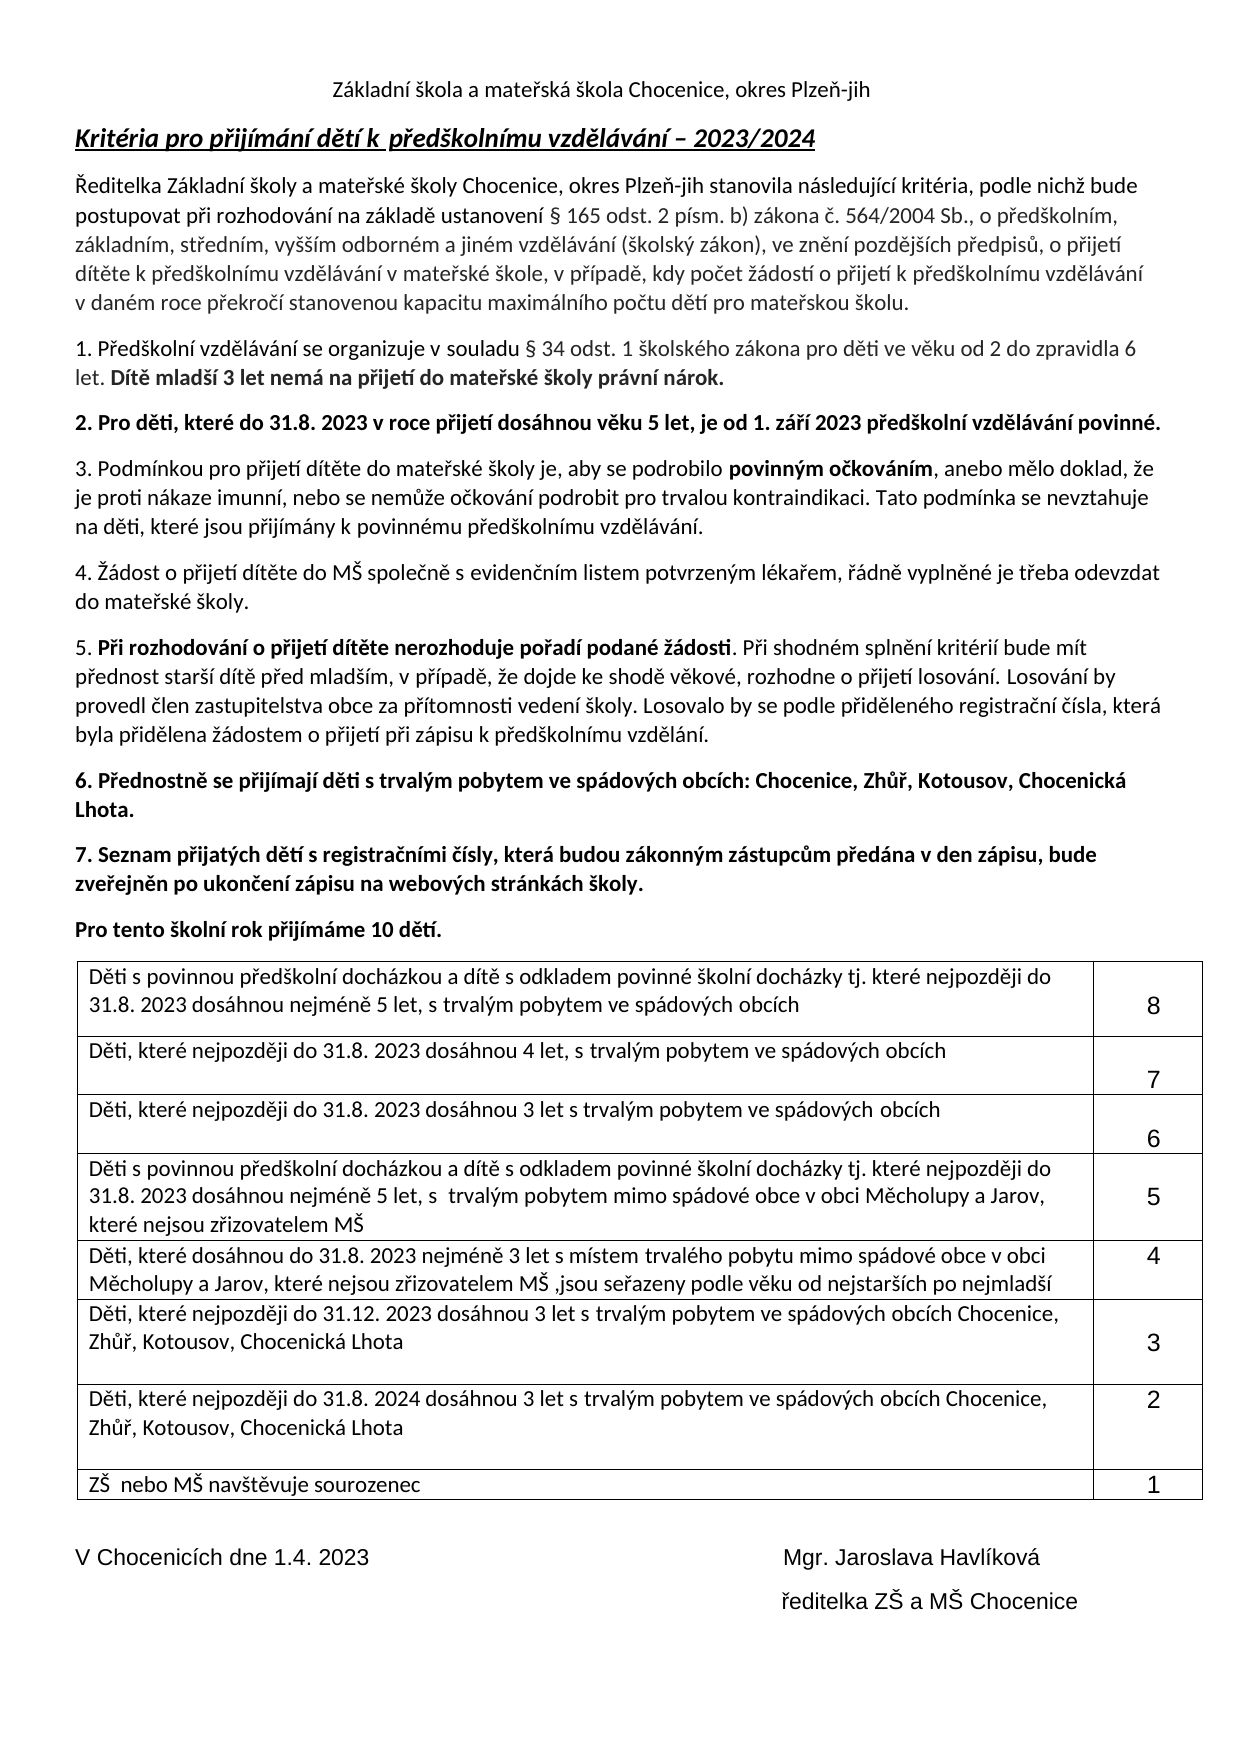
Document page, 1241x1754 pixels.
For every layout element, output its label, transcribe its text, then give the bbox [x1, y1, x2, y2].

table_cell 6 [1094, 1095, 1202, 1153]
text 1. Předškolní vzdělávání se organizuje v souladu § 34 odst. 1 školského zákona pro děti ve věku od 2 do zpravidla 6 let. Dítě mladší 3 let nemá na přijetí do mateřské školy právní nárok. [75, 334, 1165, 391]
text 3. Podmínkou pro přijetí dítěte do mateřské školy je, aby se podrobilo povinným očkováním, anebo mělo doklad, že je proti nákaze imunní, nebo se nemůže očkování podrobit pro trvalou kontraindikaci. Tato podmínka se nevztahuje na děti, které jsou přijímány k povinnému předškolnímu vzdělávání. [75, 454, 1165, 540]
text V Chocenicích dne 1.4. 2023 Mgr. Jaroslava Havlíková [75, 1543, 1165, 1570]
text 7. Seznam přijatých dětí s registračními čísly, která budou zákonným zástupcům předána v den zápisu, bude zveřejněn po ukončení zápisu na webových stránkách školy. [75, 841, 1165, 898]
text Ředitelka Základní školy a mateřské školy Chocenice, okres Plzeň-jih stanovila následující kritéria, podle nichž bude postupovat při rozhodování na základě ustanovení § 165 odst. 2 písm. b) zákona č. 564/2004 Sb., o předškolním, základním, středním, vyšším odborném a jiném vzdělávání (školský zákon), ve znění pozdějších předpisů, o přijetí dítěte k předškolnímu vzdělávání v mateřské škole, v případě, kdy počet žádostí o přijetí k předškolnímu vzdělávání v daném roce překročí stanovenou kapacitu maximálního počtu dětí pro mateřskou školu. [75, 172, 1165, 316]
table_cell Děti, které nejpozději do 31.12. 2023 dosáhnou 3 let s trvalým pobytem ve spádových obcích Chocenice, Zhůř, Kotousov, Chocenická Lhota [78, 1300, 1093, 1383]
text Pro tento školní rok přijímáme 10 dětí. [75, 915, 1165, 943]
text 5. Při rozhodování o přijetí dítěte nerozhoduje pořadí podané žádosti. Při shodném splnění kritérií bude mít přednost starší dítě před mladším, v případě, že dojde ke shodě věkové, rozhodne o přijetí losování. Losování by provedl člen zastupitelstva obce za přítomnosti vedení školy. Losovalo by se podle přiděleného registrační čísla, která byla přidělena žádostem o přijetí při zápisu k předškolnímu vzdělání. [75, 633, 1165, 748]
table_cell Děti, které nejpozději do 31.8. 2023 dosáhnou 3 let s trvalým pobytem ve spádových obcích [78, 1095, 1093, 1153]
table_cell 4 [1094, 1241, 1202, 1298]
table_cell 1 [1094, 1470, 1202, 1498]
table_cell 7 [1094, 1037, 1202, 1094]
table_cell 5 [1094, 1154, 1202, 1240]
table_cell 3 [1094, 1300, 1202, 1383]
table_cell 2 [1094, 1385, 1202, 1469]
text 2. Pro děti, které do 31.8. 2023 v roce přijetí dosáhnou věku 5 let, je od 1. září 2023 předškolní vzdělávání povinné. [75, 408, 1165, 436]
text 4. Žádost o přijetí dítěte do MŠ společně s evidenčním listem potvrzeným lékařem, řádně vyplněné je třeba odevzdat do mateřské školy. [75, 558, 1165, 615]
table_header Děti s povinnou předškolní docházkou a dítě s odkladem povinné školní docházky tj. které nejpozději do 31.8. 2023 dosáhnou nejméně 5 let, s trvalým pobytem ve spádových obcích [78, 962, 1093, 1036]
text Kritéria pro přijímání dětí k předškolnímu vzdělávání – 2023/2024 [75, 121, 1165, 154]
table_cell Děti, které nejpozději do 31.8. 2024 dosáhnou 3 let s trvalým pobytem ve spádových obcích Chocenice, Zhůř, Kotousov, Chocenická Lhota [78, 1385, 1093, 1469]
table_cell ZŠ nebo MŠ navštěvuje sourozenec [78, 1470, 1093, 1498]
text 6. Přednostně se přijímají děti s trvalým pobytem ve spádových obcích: Chocenice, Zhůř, Kotousov, Chocenická Lhota. [75, 766, 1165, 823]
text ředitelka ZŠ a MŠ Chocenice [75, 1588, 1165, 1614]
table_cell Děti s povinnou předškolní docházkou a dítě s odkladem povinné školní docházky tj. které nejpozději do 31.8. 2023 dosáhnou nejméně 5 let, s trvalým pobytem mimo spádové obce v obci Měcholupy a Jarov, které nejsou zřizovatelem MŠ [78, 1154, 1093, 1240]
table_cell Děti, které nejpozději do 31.8. 2023 dosáhnou 4 let, s trvalým pobytem ve spádových obcích [78, 1037, 1093, 1094]
table_header 8 [1094, 962, 1202, 1036]
table_cell Děti, které dosáhnou do 31.8. 2023 nejméně 3 let s místem trvalého pobytu mimo spádové obce v obci Měcholupy a Jarov, které nejsou zřizovatelem MŠ ,jsou seřazeny podle věku od nejstarších po nejmladší [78, 1241, 1093, 1298]
text Základní škola a mateřská škola Chocenice, okres Plzeň-jih [75, 75, 1165, 103]
